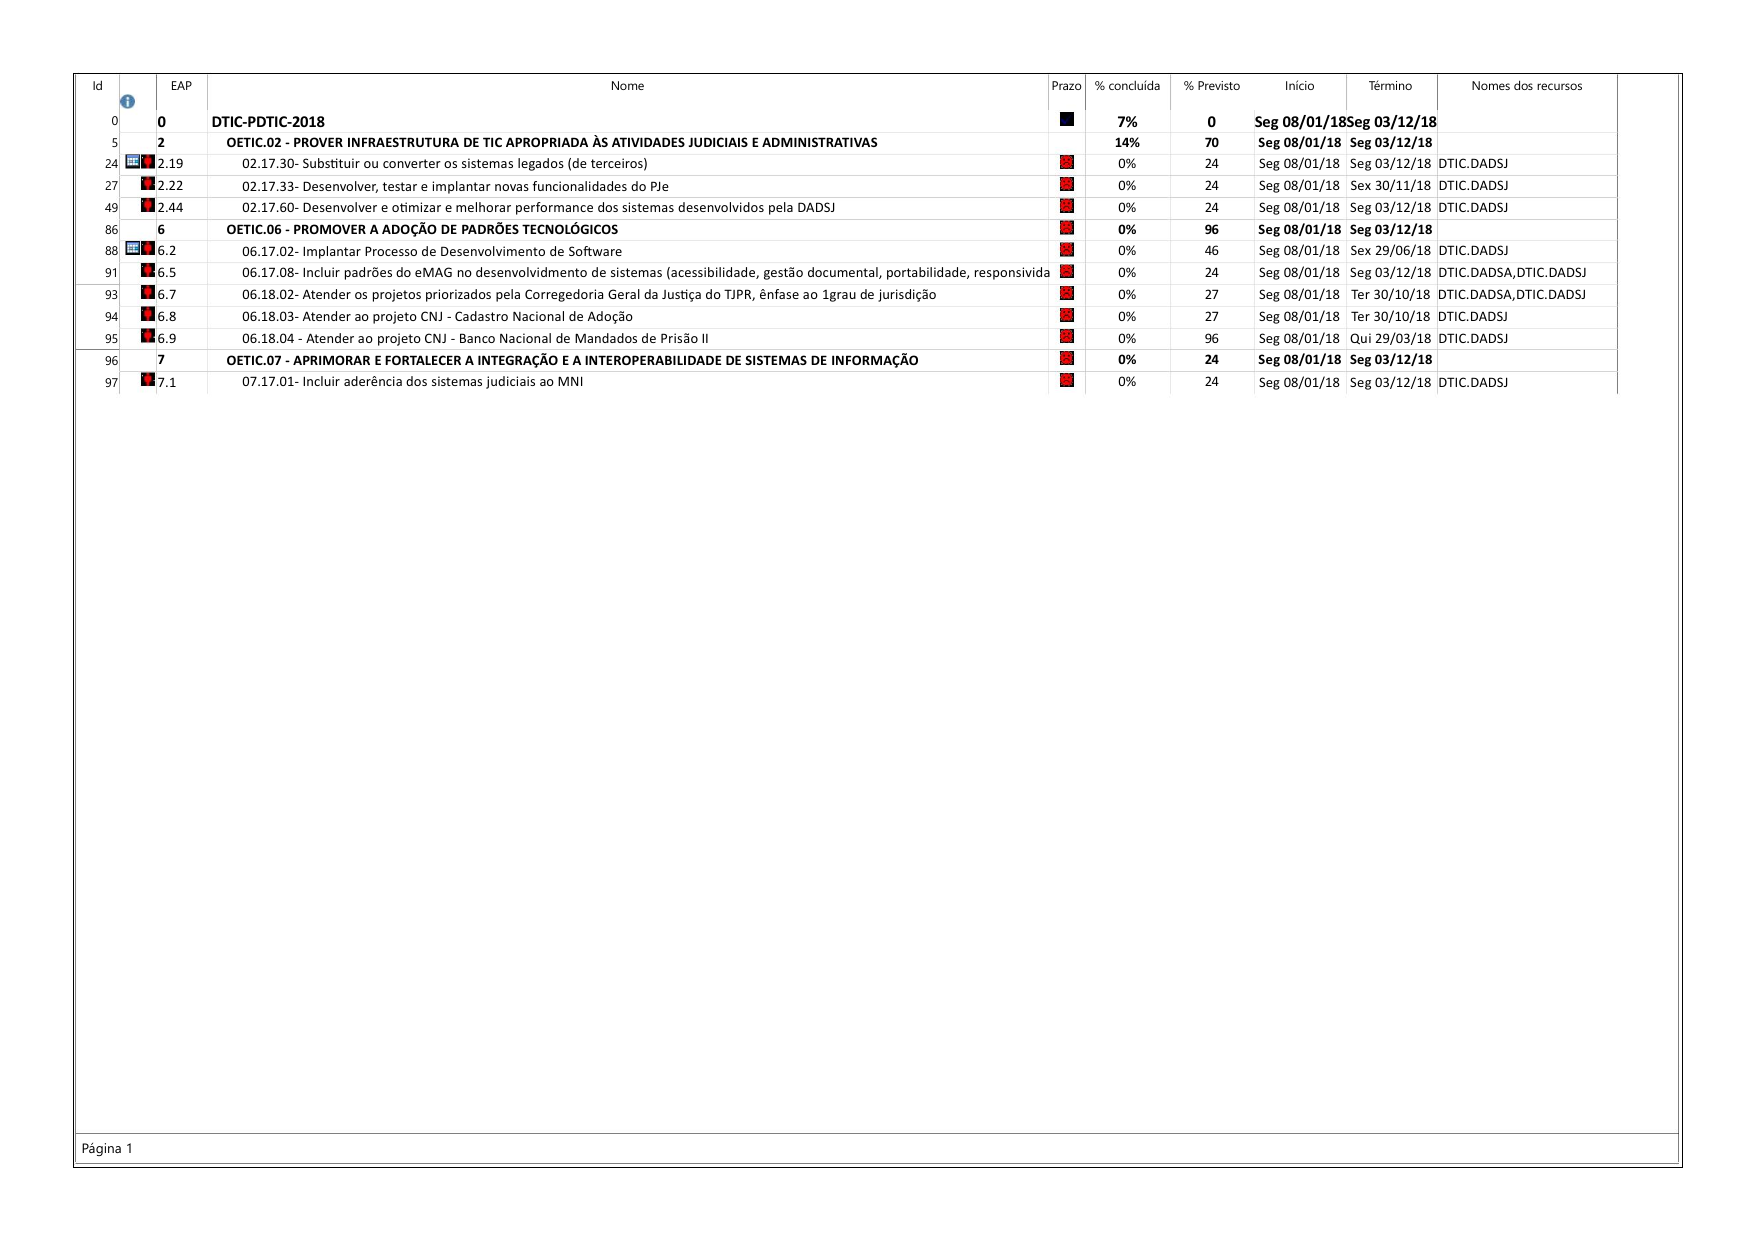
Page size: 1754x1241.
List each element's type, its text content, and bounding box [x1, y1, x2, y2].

text 14% [1114, 133, 1163, 151]
text Seg 08/01/18 Seg 03/12/18 [1258, 133, 1612, 151]
text 97 [105, 374, 137, 391]
text 0% [1118, 154, 1163, 172]
text 2.22 [157, 176, 206, 194]
text 0% [1118, 307, 1163, 325]
text % Previsto [1183, 77, 1258, 94]
text 6.8 [157, 307, 206, 325]
picture [74, 74, 1682, 1167]
text 0% [1118, 241, 1163, 259]
text 24 [1204, 263, 1241, 281]
text 06.18.02- Atender os projetos priorizados pela Corregedoria Geral da Justiça do TJPR, ênfase ao 1grau de jurisdição [242, 285, 1074, 303]
text 27 [1204, 307, 1241, 325]
text Id [92, 77, 122, 94]
text 96 [1204, 328, 1241, 347]
text DTIC-PDTIC-2018 [211, 111, 350, 131]
text 02.17.60- Desenvolver e otimizar e melhorar performance dos sistemas desenvolvidos pela DADSJ [242, 198, 860, 216]
text 24 [1204, 176, 1241, 194]
text 86 [105, 221, 137, 238]
text 24 [1204, 198, 1241, 216]
text 02.17.30- Substituir ou converter os sistemas legados (de terceiros) [242, 154, 906, 172]
text 06.17.08- Incluir padrões do eMAG no desenvolvidmento de sistemas (acessibilidade, gestão documental, portabilidade, responsivida [242, 263, 1074, 282]
text Seg 08/01/18 Sex 30/11/18 DTIC.DADSJ [1259, 176, 1612, 194]
text 27 [1204, 284, 1241, 303]
text 96 [1204, 220, 1241, 238]
text 70 [1204, 133, 1241, 151]
text 0 [1207, 111, 1241, 131]
text 0% [1118, 263, 1163, 281]
text OETIC.06 - PROMOVER A ADOÇÃO DE PADRÕES TECNOLÓGICOS [226, 220, 860, 238]
text 5 [111, 134, 137, 150]
text 7% [1117, 111, 1163, 131]
text 0% [1118, 284, 1163, 303]
text 02.17.33- Desenvolver, testar e implantar novas funcionalidades do PJe [242, 176, 860, 194]
text 95 [105, 331, 137, 347]
text 07.17.01- Incluir aderência dos sistemas judiciais ao MNI [242, 372, 945, 391]
text 0% [1118, 176, 1163, 194]
text Página 1 [81, 1139, 154, 1157]
text Nomes dos recursos [1471, 77, 1600, 94]
text 7 [157, 350, 206, 368]
text 0% [1118, 328, 1163, 347]
text 0 [157, 111, 206, 131]
text OETIC.02 - PROVER INFRAESTRUTURA DE TIC APROPRIADA ÀS ATIVIDADES JUDICIAIS E ADMINISTRATIVAS [226, 133, 906, 151]
text Início [1285, 77, 1333, 94]
text Seg 08/01/18 Sex 29/06/18 DTIC.DADSJ [1259, 241, 1612, 259]
text 06.18.03- Atender ao projeto CNJ - Cadastro Nacional de Adoção [242, 307, 1074, 325]
text Seg 08/01/18 Seg 03/12/18 [1258, 350, 1612, 368]
text Seg 08/01/18 Seg 03/12/18 DTIC.DADSA,DTIC.DADSJ [1259, 263, 1612, 281]
text 0% [1118, 220, 1163, 238]
text 24 [1204, 154, 1241, 172]
text Seg 08/01/18 Seg 03/12/18 DTIC.DADSJ [1259, 198, 1612, 216]
text 24 [105, 155, 137, 172]
text 7.1 [157, 372, 198, 391]
text EAP [171, 77, 211, 94]
text 2.44 [157, 198, 206, 216]
text 6.9 [157, 328, 206, 347]
text 0% [1118, 372, 1163, 390]
text 6.5 [157, 263, 206, 281]
text Seg 08/01/18 Ter 30/10/18 DTIC.DADSJ [1259, 307, 1612, 325]
text 6 [157, 220, 206, 238]
text 91 [105, 265, 137, 281]
text Seg 08/01/18 Seg 03/12/18 [1258, 220, 1612, 238]
text 27 [105, 177, 137, 194]
text 46 [1204, 241, 1241, 259]
text Nome [611, 77, 663, 94]
text 06.18.04 - Atender ao projeto CNJ - Banco Nacional de Mandados de Prisão II [242, 329, 945, 347]
text 49 [105, 199, 137, 216]
text Seg 08/01/18 Seg 03/12/18 DTIC.DADSJ [1259, 372, 1534, 391]
text 0% [1118, 198, 1163, 216]
text 0 [111, 112, 137, 128]
text 2.19 [157, 154, 206, 172]
text 24 [1204, 350, 1241, 368]
text 93 [105, 286, 137, 303]
text 2 [157, 133, 206, 151]
text Seg 08/01/18 Ter 30/10/18 DTIC.DADSA,DTIC.DADSJ [1259, 284, 1612, 303]
text 24 [1204, 372, 1241, 390]
text 6.7 [157, 284, 206, 303]
text Seg 08/01/18 Seg 03/12/18 DTIC.DADSJ [1259, 154, 1612, 172]
text OETIC.07 - APRIMORAR E FORTALECER A INTEGRAÇÃO E A INTEROPERABILIDADE DE SISTEMAS DE INFORMAÇÃO [226, 350, 945, 368]
text 0% [1118, 350, 1163, 368]
text Seg 08/01/18 Qui 29/03/18 DTIC.DADSJ [1259, 328, 1612, 347]
text 94 [105, 308, 137, 325]
text 96 [105, 352, 137, 368]
text 88 [105, 243, 137, 259]
text 6.2 [157, 241, 206, 259]
text 06.17.02- Implantar Processo de Desenvolvimento de Software [242, 241, 648, 259]
text Prazo % concluída [1051, 77, 1179, 94]
text Seg 08/01/18Seg 03/12/18 [1254, 111, 1612, 131]
text Término [1368, 77, 1432, 94]
